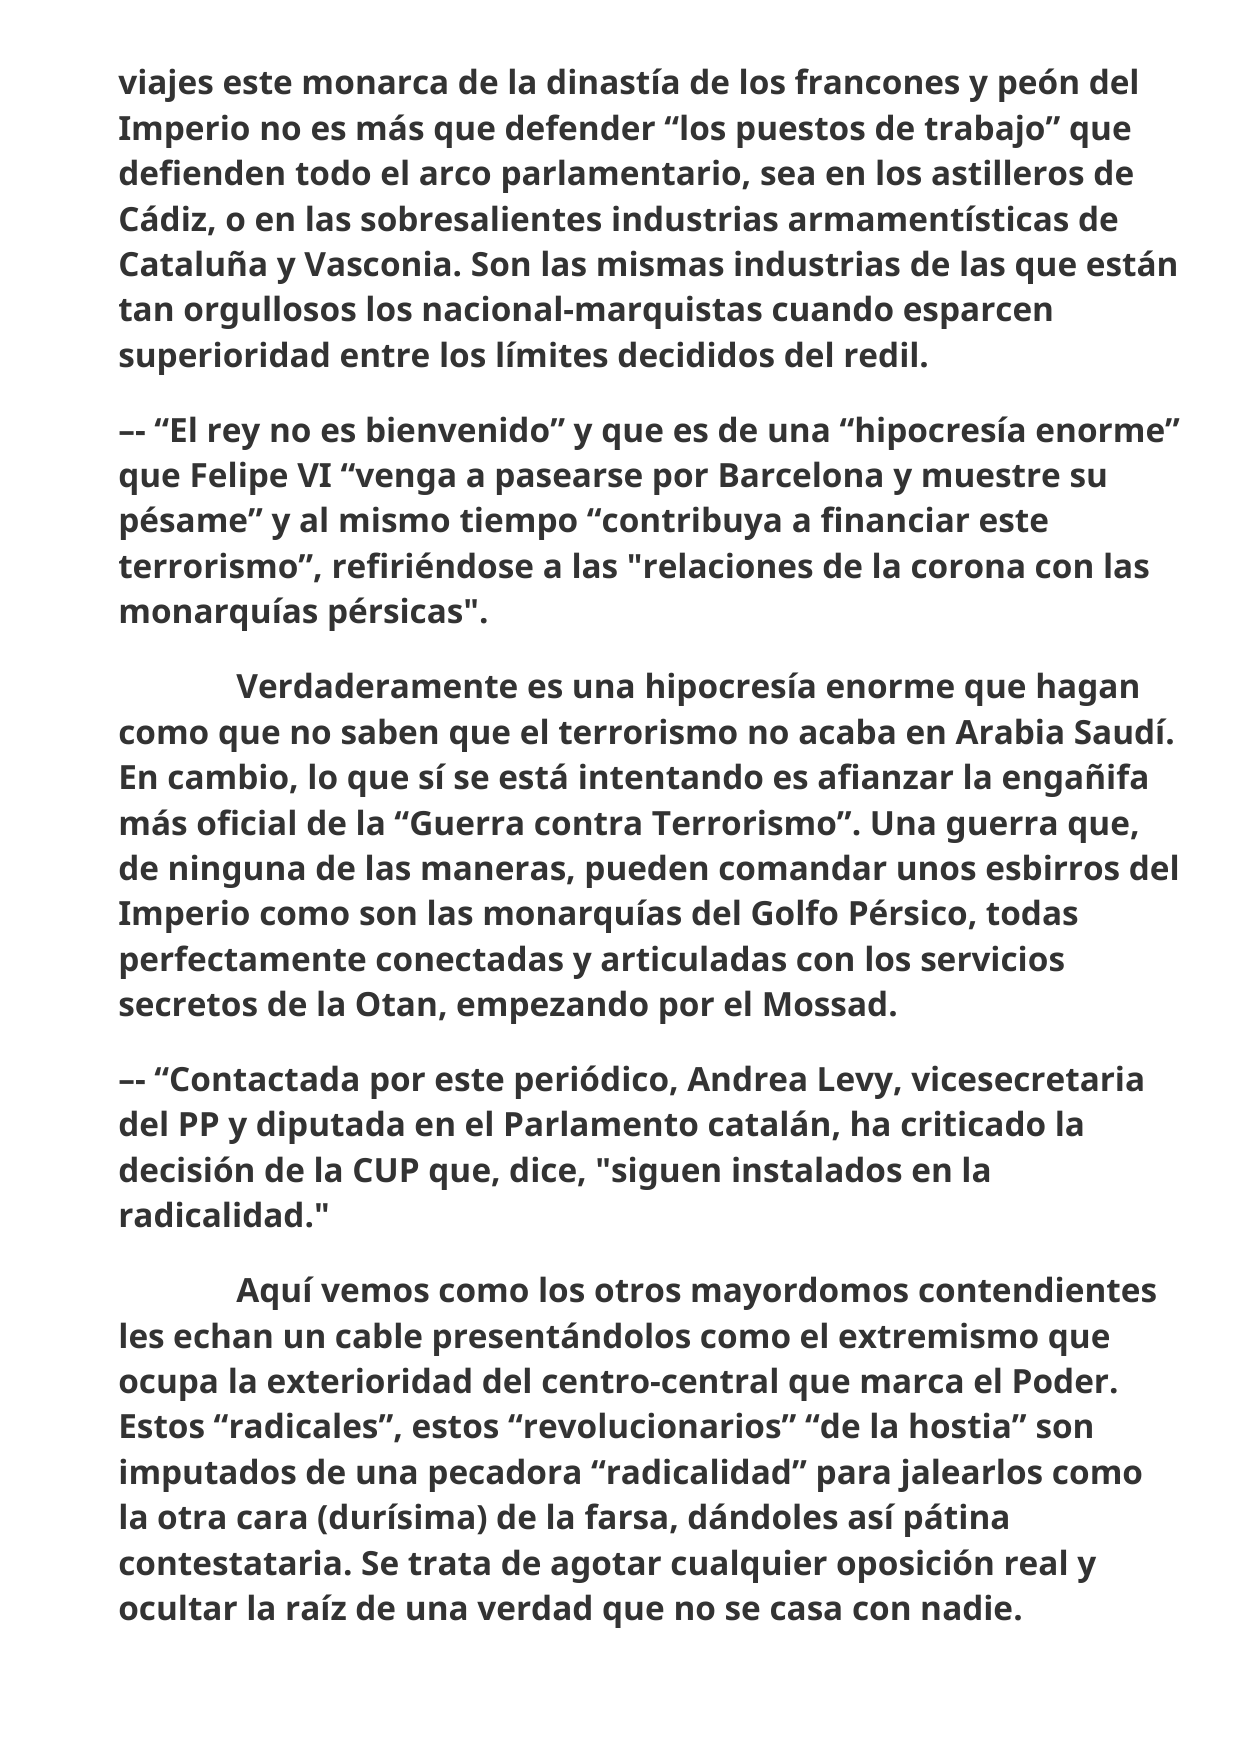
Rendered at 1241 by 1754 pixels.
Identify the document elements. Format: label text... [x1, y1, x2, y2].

text –- “Contactada por este periódico, Andrea Levy, vicesecretaria del PP y diputada en el Parlamento catalán, ha criticado la decisión de la CUP que, dice, "siguen instalados en la radicalidad." [118, 1056, 1181, 1237]
text Aquí vemos como los otros mayordomos contendientes les echan un cable presentándolos como el extremismo que ocupa la exterioridad del centro-central que marca el Poder. Estos “radicales”, estos “revolucionarios” “de la hostia” son imputados de una pecadora “radicalidad” para jalearlos como la otra cara (durísima) de la farsa, dándoles así pátina contestataria. Se trata de agotar cualquier oposición real y ocultar la raíz de una verdad que no se casa con nadie. [118, 1267, 1181, 1630]
text Verdaderamente es una hipocresía enorme que hagan como que no saben que el terrorismo no acaba en Arabia Saudí. En cambio, lo que sí se está intentando es afianzar la engañifa más oficial de la “Guerra contra Terrorismo”. Una guerra que, de ninguna de las maneras, pueden comandar unos esbirros del Imperio como son las monarquías del Golfo Pérsico, todas perfectamente conectadas y articuladas con los servicios secretos de la Otan, empezando por el Mossad. [118, 663, 1181, 1026]
text viajes este monarca de la dinastía de los francones y peón del Imperio no es más que defender “los puestos de trabajo” que defienden todo el arco parlamentario, sea en los astilleros de Cádiz, o en las sobresalientes industrias armamentísticas de Cataluña y Vasconia. Son las mismas industrias de las que están tan orgullosos los nacional-marquistas cuando esparcen superioridad entre los límites decididos del redil. [118, 59, 1181, 377]
text –- “El rey no es bienvenido” y que es de una “hipocresía enorme” que Felipe VI “venga a pasearse por Barcelona y muestre su pésame” y al mismo tiempo “contribuya a financiar este terrorismo”, refiriéndose a las "relaciones de la corona con las monarquías pérsicas". [118, 406, 1181, 633]
